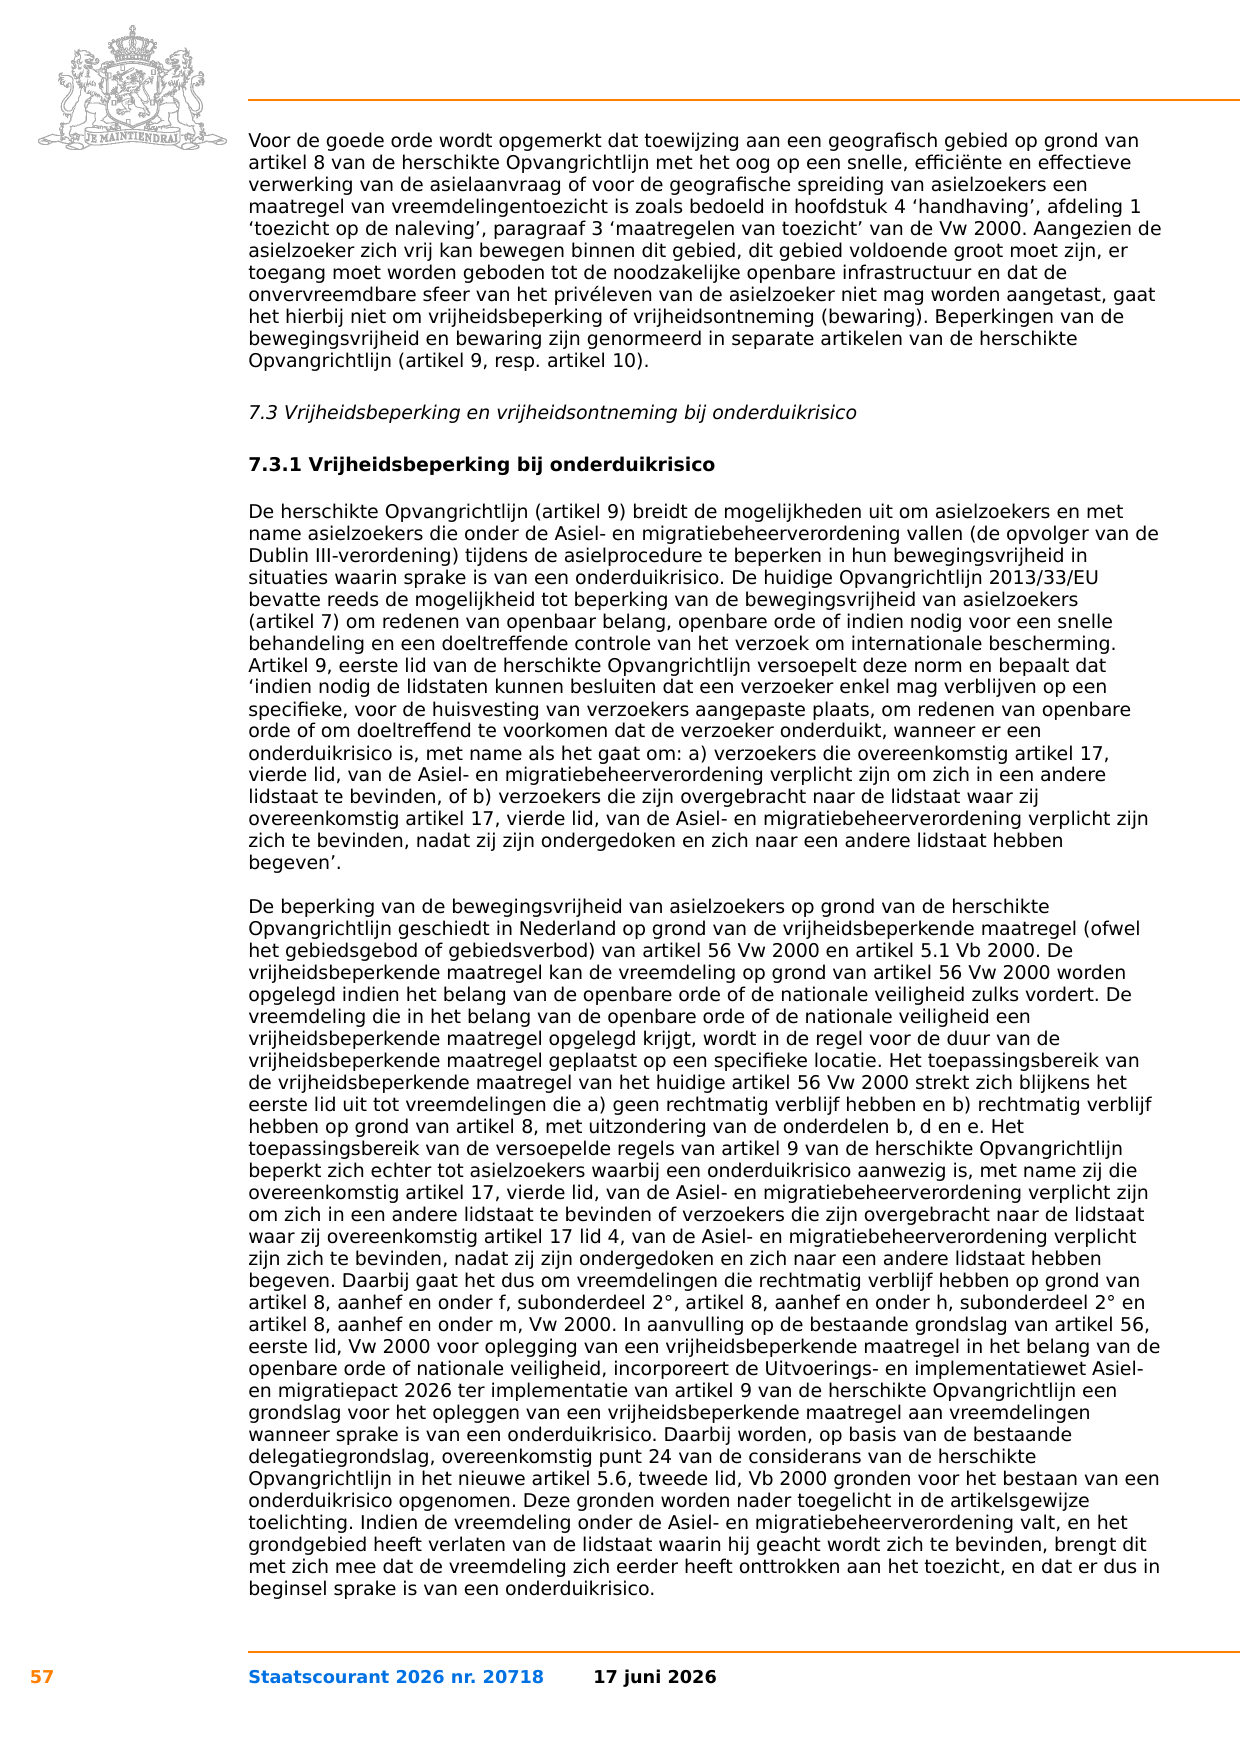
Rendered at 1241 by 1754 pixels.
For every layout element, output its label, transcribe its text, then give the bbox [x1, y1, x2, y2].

subtitle 7.3 Vrijheidsbeperking en vrijheidsontneming bij onderduikrisico [248, 402, 1163, 424]
picture [38, 25, 227, 150]
subtitle 7.3.1 Vrijheidsbeperking bij onderduikrisico [248, 454, 1163, 476]
text De beperking van de bewegingsvrijheid van asielzoekers op grond van de herschikte Opvangrichtlijn geschiedt in Nederland op grond van de vrijheidsbeperkende maatregel (ofwel het gebiedsgebod of gebiedsverbod) van artikel 56 Vw 2000 en artikel 5.1 Vb 2000. De vrijheidsbeperkende maatregel kan de vreemdeling op grond van artikel 56 Vw 2000 worden opgelegd indien het belang van de openbare orde of de nationale veiligheid zulks vordert. De vreemdeling die in het belang van de openbare orde of de nationale veiligheid een vrijheidsbeperkende maatregel opgelegd krijgt, wordt in de regel voor de duur van de vrijheidsbeperkende maatregel geplaatst op een specifieke locatie. Het toepassingsbereik van de vrijheidsbeperkende maatregel van het huidige artikel 56 Vw 2000 strekt zich blijkens het eerste lid uit tot vreemdelingen die a) geen rechtmatig verblijf hebben en b) rechtmatig verblijf hebben op grond van artikel 8, met uitzondering van de onderdelen b, d en e. Het toepassingsbereik van de versoepelde regels van artikel 9 van de herschikte Opvangrichtlijn beperkt zich echter tot asielzoekers waarbij een onderduikrisico aanwezig is, met name zij die overeenkomstig artikel 17, vierde lid, van de Asiel- en migratiebeheerverordening verplicht zijn om zich in een andere lidstaat te bevinden of verzoekers die zijn overgebracht naar de lidstaat waar zij overeenkomstig artikel 17 lid 4, van de Asiel- en migratiebeheerverordening verplicht zijn zich te bevinden, nadat zij zijn ondergedoken en zich naar een andere lidstaat hebben begeven. Daarbij gaat het dus om vreemdelingen die rechtmatig verblijf hebben op grond van artikel 8, aanhef en onder f, subonderdeel 2°, artikel 8, aanhef en onder h, subonderdeel 2° en artikel 8, aanhef en onder m, Vw 2000. In aanvulling op de bestaande grondslag van artikel 56, eerste lid, Vw 2000 voor oplegging van een vrijheidsbeperkende maatregel in het belang van de openbare orde of nationale veiligheid, incorporeert de Uitvoerings- en implementatiewet Asiel- en migratiepact 2026 ter implementatie van artikel 9 van de herschikte Opvangrichtlijn een grondslag voor het opleggen van een vrijheidsbeperkende maatregel aan vreemdelingen wanneer sprake is van een onderduikrisico. Daarbij worden, op basis van de bestaande delegatiegrondslag, overeenkomstig punt 24 van de considerans van de herschikte Opvangrichtlijn in het nieuwe artikel 5.6, tweede lid, Vb 2000 gronden voor het bestaan van een onderduikrisico opgenomen. Deze gronden worden nader toegelicht in de artikelsgewijze toelichting. Indien de vreemdeling onder de Asiel- en migratiebeheerverordening valt, en het grondgebied heeft verlaten van de lidstaat waarin hij geacht wordt zich te bevinden, brengt dit met zich mee dat de vreemdeling zich eerder heeft onttrokken aan het toezicht, en dat er dus in beginsel sprake is van een onderduikrisico. [248, 896, 1163, 1599]
text De herschikte Opvangrichtlijn (artikel 9) breidt de mogelijkheden uit om asielzoekers en met name asielzoekers die onder de Asiel- en migratiebeheerverordening vallen (de opvolger van de Dublin III-verordening) tijdens de asielprocedure te beperken in hun bewegingsvrijheid in situaties waarin sprake is van een onderduikrisico. De huidige Opvangrichtlijn 2013/33/EU bevatte reeds de mogelijkheid tot beperking van de bewegingsvrijheid van asielzoekers (artikel 7) om redenen van openbaar belang, openbare orde of indien nodig voor een snelle behandeling en een doeltreffende controle van het verzoek om internationale bescherming. Artikel 9, eerste lid van de herschikte Opvangrichtlijn versoepelt deze norm en bepaalt dat ‘indien nodig de lidstaten kunnen besluiten dat een verzoeker enkel mag verblijven op een specifieke, voor de huisvesting van verzoekers aangepaste plaats, om redenen van openbare orde of om doeltreffend te voorkomen dat de verzoeker onderduikt, wanneer er een onderduikrisico is, met name als het gaat om: a) verzoekers die overeenkomstig artikel 17, vierde lid, van de Asiel- en migratiebeheerverordening verplicht zijn om zich in een andere lidstaat te bevinden, of b) verzoekers die zijn overgebracht naar de lidstaat waar zij overeenkomstig artikel 17, vierde lid, van de Asiel- en migratiebeheerverordening verplicht zijn zich te bevinden, nadat zij zijn ondergedoken en zich naar een andere lidstaat hebben begeven’. [248, 501, 1163, 874]
text Voor de goede orde wordt opgemerkt dat toewijzing aan een geografisch gebied op grond van artikel 8 van de herschikte Opvangrichtlijn met het oog op een snelle, efficiënte en effectieve verwerking van de asielaanvraag of voor de geografische spreiding van asielzoekers een maatregel van vreemdelingentoezicht is zoals bedoeld in hoofdstuk 4 ‘handhaving’, afdeling 1 ‘toezicht op de naleving’, paragraaf 3 ‘maatregelen van toezicht’ van de Vw 2000. Aangezien de asielzoeker zich vrij kan bewegen binnen dit gebied, dit gebied voldoende groot moet zijn, er toegang moet worden geboden tot de noodzakelijke openbare infrastructuur en dat de onvervreemdbare sfeer van het privéleven van de asielzoeker niet mag worden aangetast, gaat het hierbij niet om vrijheidsbeperking of vrijheidsontneming (bewaring). Beperkingen van de bewegingsvrijheid en bewaring zijn genormeerd in separate artikelen van de herschikte Opvangrichtlijn (artikel 9, resp. artikel 10). [248, 130, 1163, 372]
